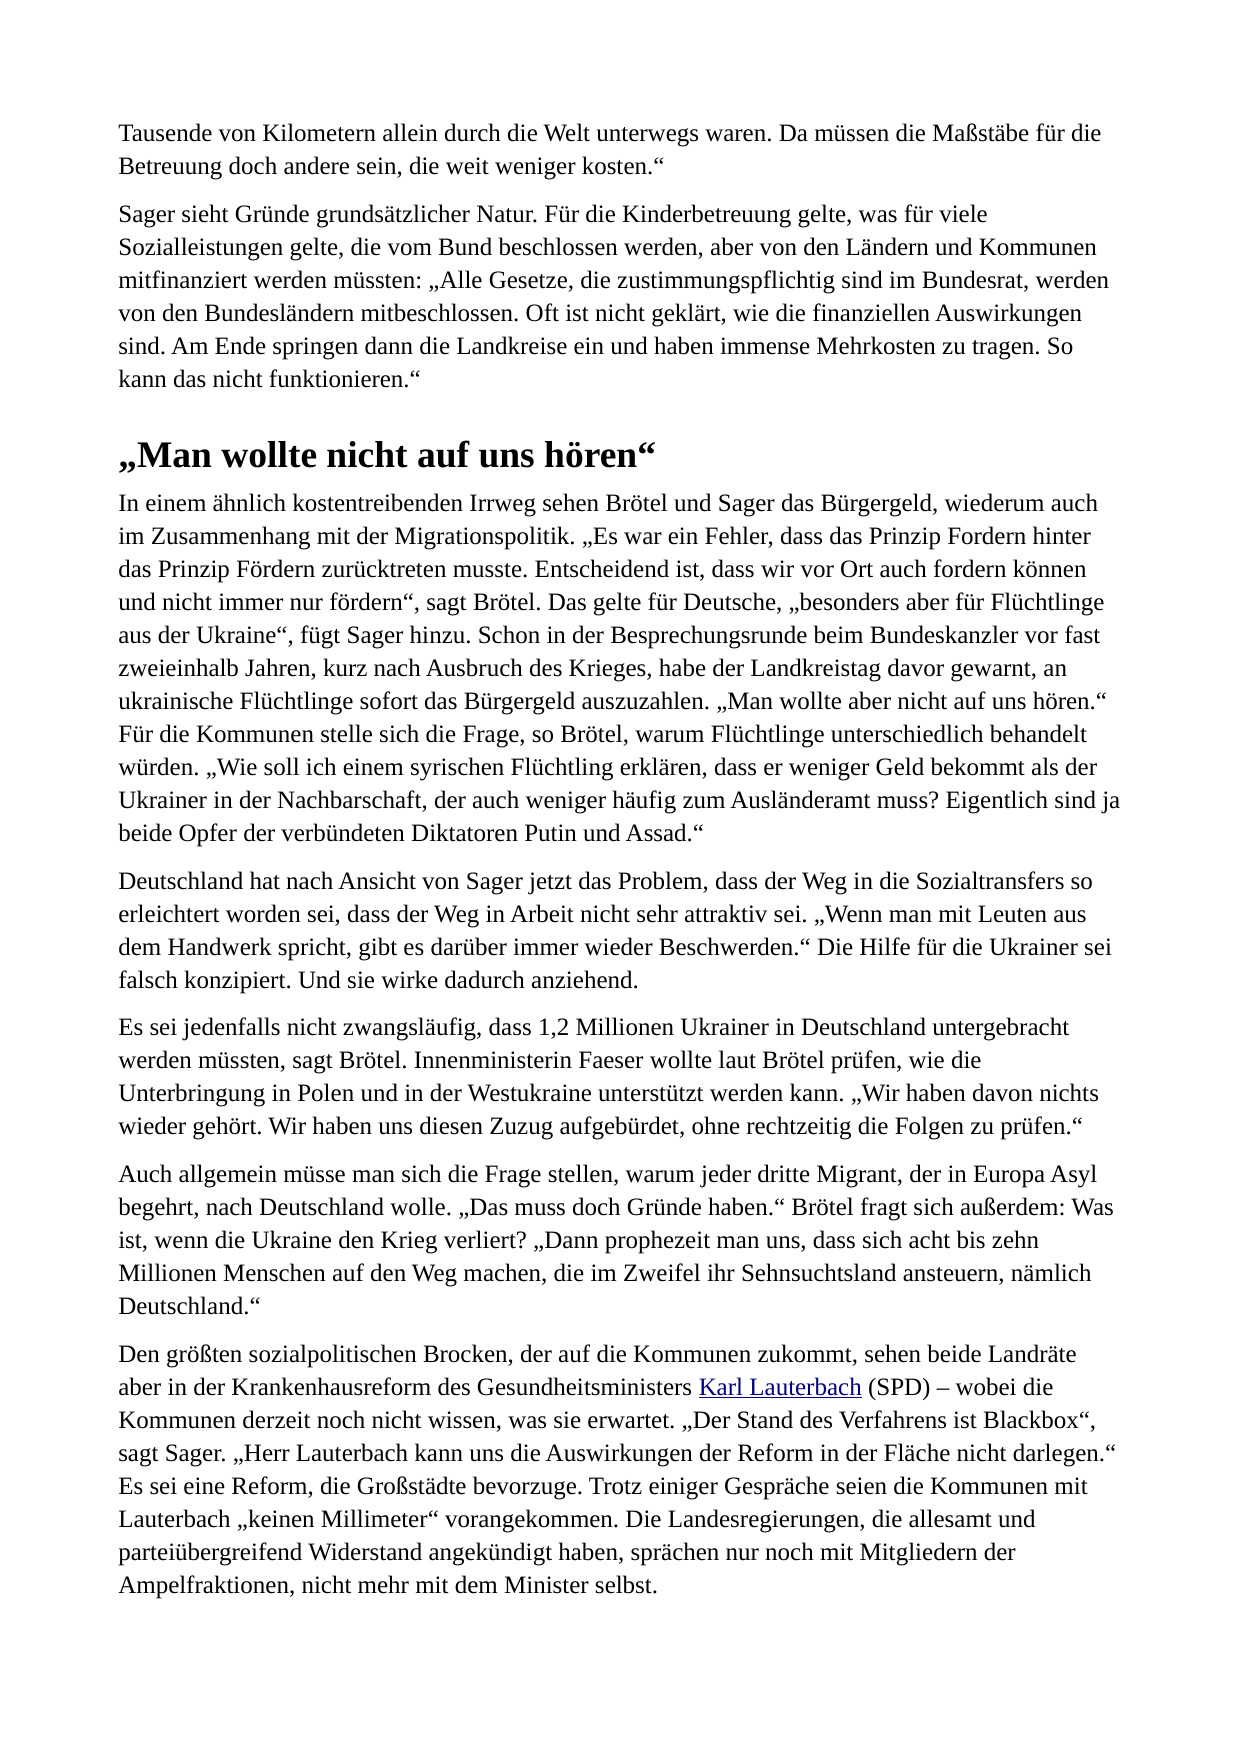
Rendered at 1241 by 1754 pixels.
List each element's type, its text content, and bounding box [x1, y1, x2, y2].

text Es sei jedenfalls nicht zwangsläufig, dass 1,2 Millionen Ukrainer in Deutschland untergebracht werden müssten, sagt Brötel. Innenministerin Faeser wollte laut Brötel prüfen, wie die Unterbringung in Polen und in der Westukraine unterstützt werden kann. „Wir haben davon nichts wieder gehört. Wir haben uns diesen Zuzug aufgebürdet, ohne rechtzeitig die Folgen zu prüfen.“ [118, 1012, 1122, 1140]
text Sager sieht Gründe grundsätzlicher Natur. Für die Kinderbetreuung gelte, was für viele Sozialleistungen gelte, die vom Bund beschlossen werden, aber von den Ländern und Kommunen mitfinanziert werden müssten: „Alle Gesetze, die zustimmungspflichtig sind im Bundesrat, werden von den Bundesländern mitbeschlossen. Oft ist nicht geklärt, wie die finanziellen Auswirkungen sind. Am Ende springen dann die Landkreise ein und haben immense Mehrkosten zu tragen. So kann das nicht funktionieren.“ [118, 199, 1122, 393]
text Auch allgemein müsse man sich die Frage stellen, warum jeder dritte Migrant, der in Europa Asyl begehrt, nach Deutschland wolle. „Das muss doch Gründe haben.“ Brötel fragt sich außerdem: Was ist, wenn die Ukraine den Krieg verliert? „Dann prophezeit man uns, dass sich acht bis zehn Millionen Menschen auf den Weg machen, die im Zweifel ihr Sehnsuchtsland ansteuern, nämlich Deutschland.“ [118, 1159, 1122, 1320]
text Tausende von Kilometern allein durch die Welt unterwegs waren. Da müssen die Maßstäbe für die Betreuung doch andere sein, die weit weniger kosten.“ [118, 118, 1122, 180]
text Den größten sozialpolitischen Brocken, der auf die Kommunen zukommt, sehen beide Landräte aber in der Krankenhausreform des Gesundheitsministers Karl Lauterbach (SPD) – wobei die Kommunen derzeit noch nicht wissen, was sie erwartet. „Der Stand des Verfahrens ist Blackbox“, sagt Sager. „Herr Lauterbach kann uns die Auswirkungen der Reform in der Fläche nicht darlegen.“ Es sei eine Reform, die Großstädte bevorzuge. Trotz einiger Gespräche seien die Kommunen mit Lauterbach „keinen Millimeter“ vorangekommen. Die Landesregierungen, die allesamt und parteiübergreifend Widerstand angekündigt haben, sprächen nur noch mit Mitgliedern der Ampelfraktionen, nicht mehr mit dem Minister selbst. [118, 1339, 1122, 1599]
text In einem ähnlich kostentreibenden Irrweg sehen Brötel und Sager das Bürgergeld, wiederum auch im Zusammenhang mit der Migrationspolitik. „Es war ein Fehler, dass das Prinzip Fordern hinter das Prinzip Fördern zurücktreten musste. Entscheidend ist, dass wir vor Ort auch fordern können und nicht immer nur fördern“, sagt Brötel. Das gelte für Deutsche, „besonders aber für Flüchtlinge aus der Ukraine“, fügt Sager hinzu. Schon in der Besprechungsrunde beim Bundeskanzler vor fast zweieinhalb Jahren, kurz nach Ausbruch des Krieges, habe der Landkreistag davor gewarnt, an ukrainische Flüchtlinge sofort das Bürgergeld auszuzahlen. „Man wollte aber nicht auf uns hören.“ Für die Kommunen stelle sich die Frage, so Brötel, warum Flüchtlinge unterschiedlich behandelt würden. „Wie soll ich einem syrischen Flüchtling erklären, dass er weniger Geld bekommt als der Ukrainer in der Nachbarschaft, der auch weniger häufig zum Ausländeramt muss? Eigentlich sind ja beide Opfer der verbündeten Diktatoren Putin und Assad.“ [118, 488, 1122, 847]
subtitle „Man wollte nicht auf uns hören“ [118, 432, 1122, 475]
text Deutschland hat nach Ansicht von Sager jetzt das Problem, dass der Weg in die Sozialtransfers so erleichtert worden sei, dass der Weg in Arbeit nicht sehr attraktiv sei. „Wenn man mit Leuten aus dem Handwerk spricht, gibt es darüber immer wieder Beschwerden.“ Die Hilfe für die Ukrainer sei falsch konzipiert. Und sie wirke dadurch anziehend. [118, 866, 1122, 993]
